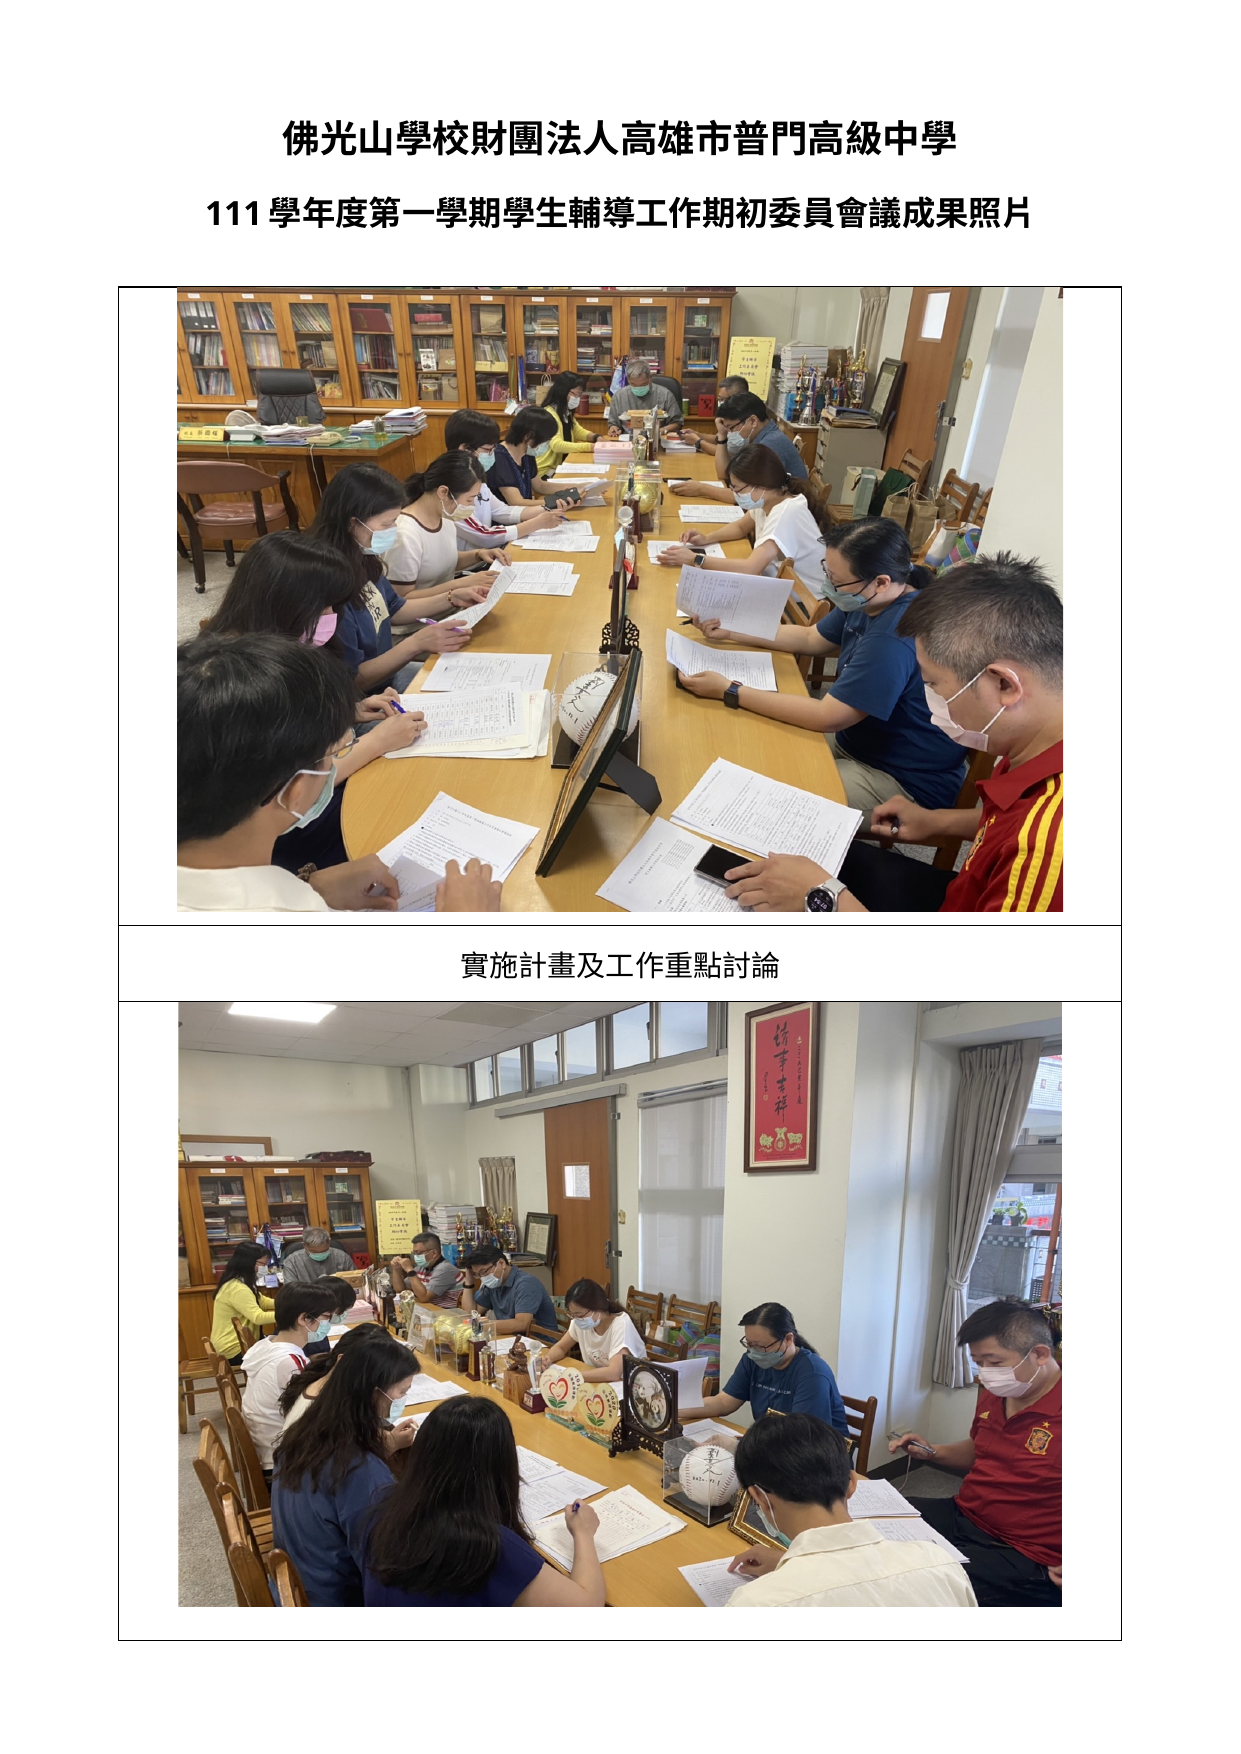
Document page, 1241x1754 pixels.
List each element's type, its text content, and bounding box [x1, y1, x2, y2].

table_header [119, 288, 1121, 925]
picture [177, 287, 1064, 912]
table_cell 實施計畫及工作重點討論 [119, 926, 1121, 1001]
text 111學年度第一學期學生輔導工作期初委員會議成果照片 [118, 174, 1122, 249]
text 佛光山學校財團法人高雄市普門高級中學 [118, 99, 1122, 174]
picture [178, 1002, 1062, 1607]
table_cell [119, 1002, 1121, 1639]
